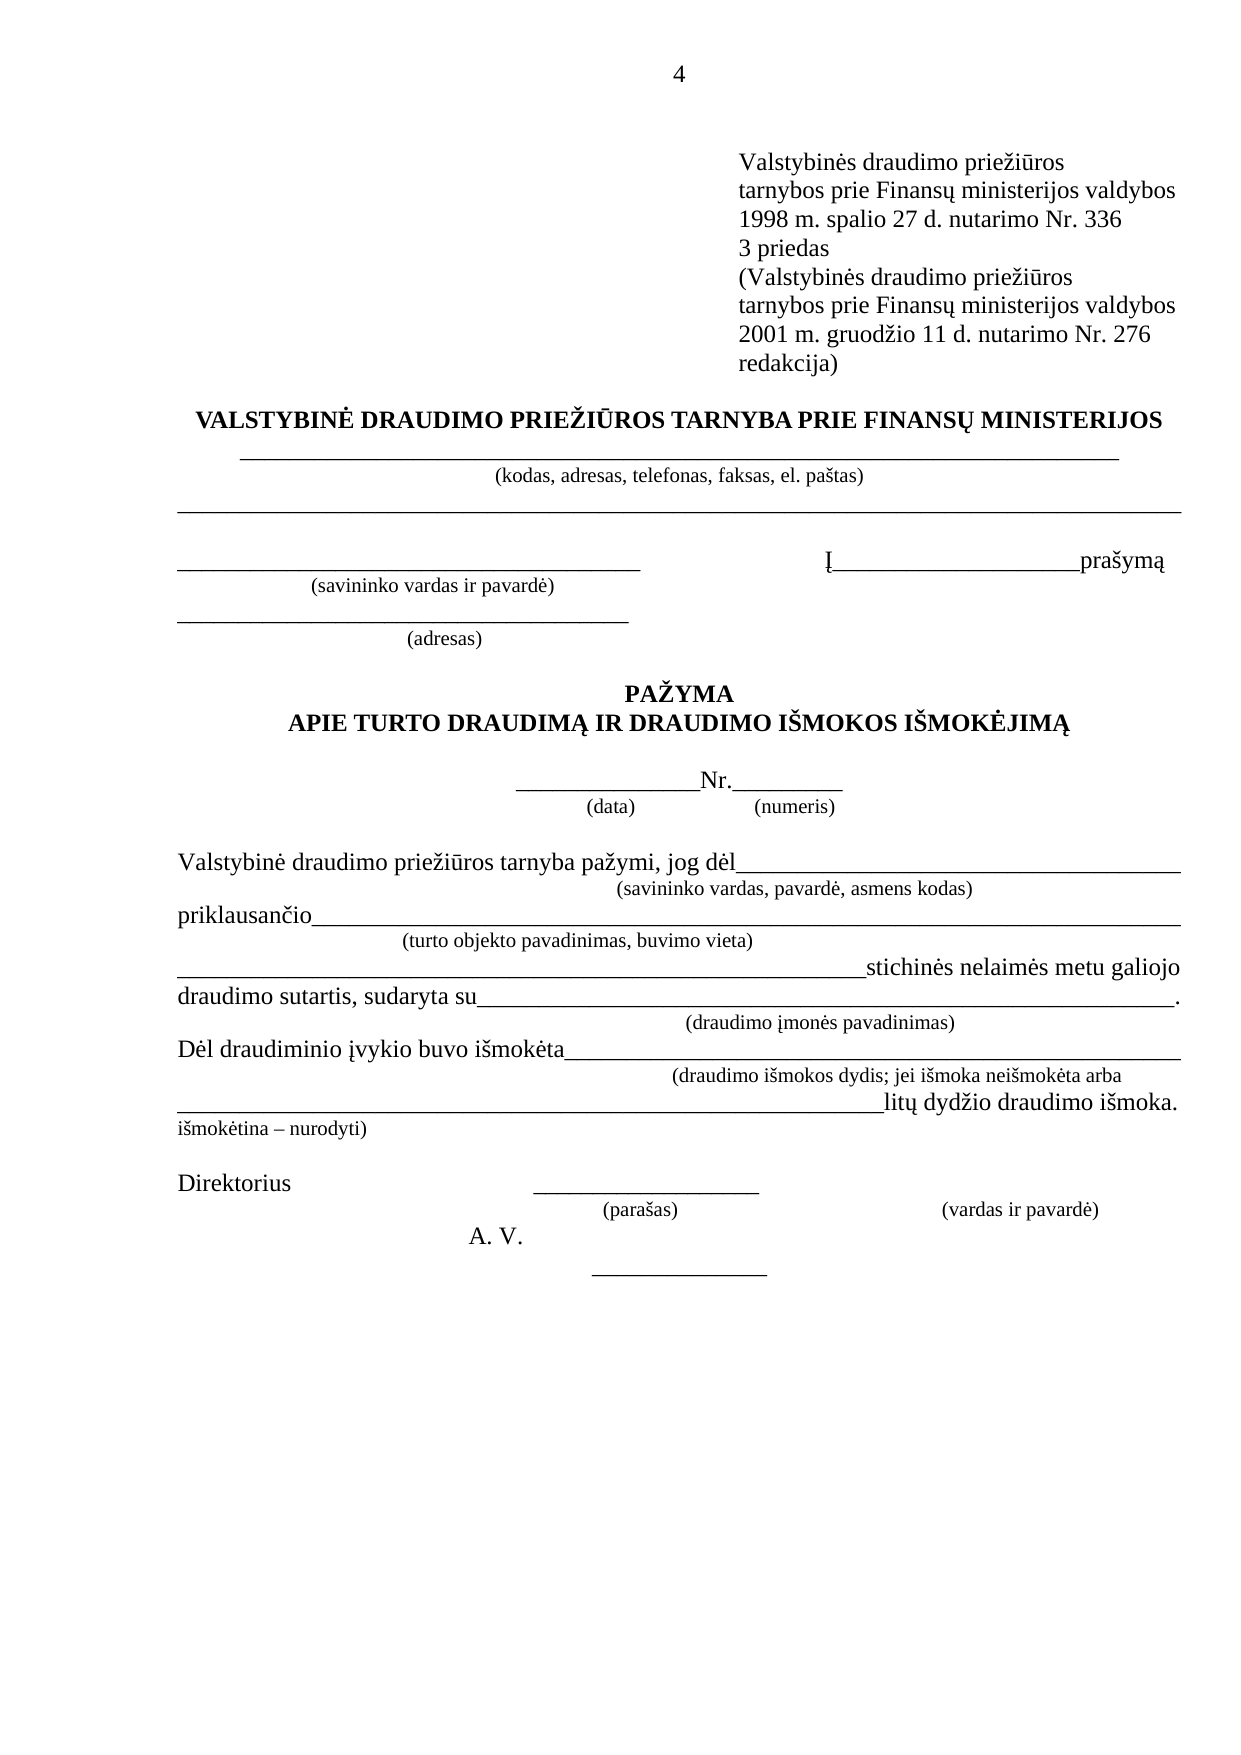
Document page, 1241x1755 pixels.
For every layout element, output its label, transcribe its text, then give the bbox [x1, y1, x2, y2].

text (parašas) (vardas ir pavardė) [177, 1197, 1181, 1221]
text išmokėtina – nurodyti) [177, 1116, 1181, 1140]
text Direktorius [177, 1168, 1181, 1197]
text (Valstybinės draudimo priežiūros [738, 262, 1181, 291]
text tarnybos prie Finansų ministerijos valdybos [738, 176, 1181, 204]
text tarnybos prie Finansų ministerijos valdybos [738, 291, 1181, 319]
text litų dydžio draudimo išmoka. [177, 1087, 1181, 1116]
text redakcija) [738, 348, 1181, 377]
text 2001 m. gruodžio 11 d. nutarimo Nr. 276 [738, 319, 1181, 348]
text (savininko vardas ir pavardė) [177, 573, 1181, 597]
text 1998 m. spalio 27 d. nutarimo Nr. 336 [738, 204, 1181, 233]
text (savininko vardas, pavardė, asmens kodas) [177, 876, 1181, 900]
text (draudimo įmonės pavadinimas) [177, 1010, 1181, 1034]
text priklausančio [177, 900, 1181, 928]
text (data) (numeris) [177, 794, 1181, 818]
text Nr. [177, 765, 1181, 794]
text Valstybinės draudimo priežiūros [738, 147, 1181, 176]
text draudimo sutartis, sudaryta su . [177, 981, 1181, 1010]
text 3 priedas [738, 233, 1181, 262]
text APIE TURTO DRAUDIMĄ IR DRAUDIMO IŠMOKOS IŠMOKĖJIMĄ [177, 708, 1181, 737]
text PAŽYMA [177, 679, 1181, 708]
text stichinės nelaimės metu galiojo [177, 952, 1181, 981]
text Dėl draudiminio įvykio buvo išmokėta [177, 1034, 1181, 1063]
text ______________ [177, 1250, 1181, 1279]
text Valstybinė draudimo priežiūros tarnyba pažymi, jog dėl [177, 847, 1181, 876]
text (adresas) [177, 626, 1181, 650]
text (turto objekto pavadinimas, buvimo vieta) [177, 928, 1181, 952]
text VALSTYBINĖ DRAUDIMO PRIEŽIŪROS TARNYBA PRIE FINANSŲ MINISTERIJOS [177, 406, 1181, 434]
text Į prašymą [177, 545, 1181, 573]
text (draudimo išmokos dydis; jei išmoka neišmokėta arba [177, 1063, 1181, 1087]
text (kodas, adresas, telefonas, faksas, el. paštas) [177, 463, 1181, 487]
text A. V. [468, 1221, 1181, 1250]
